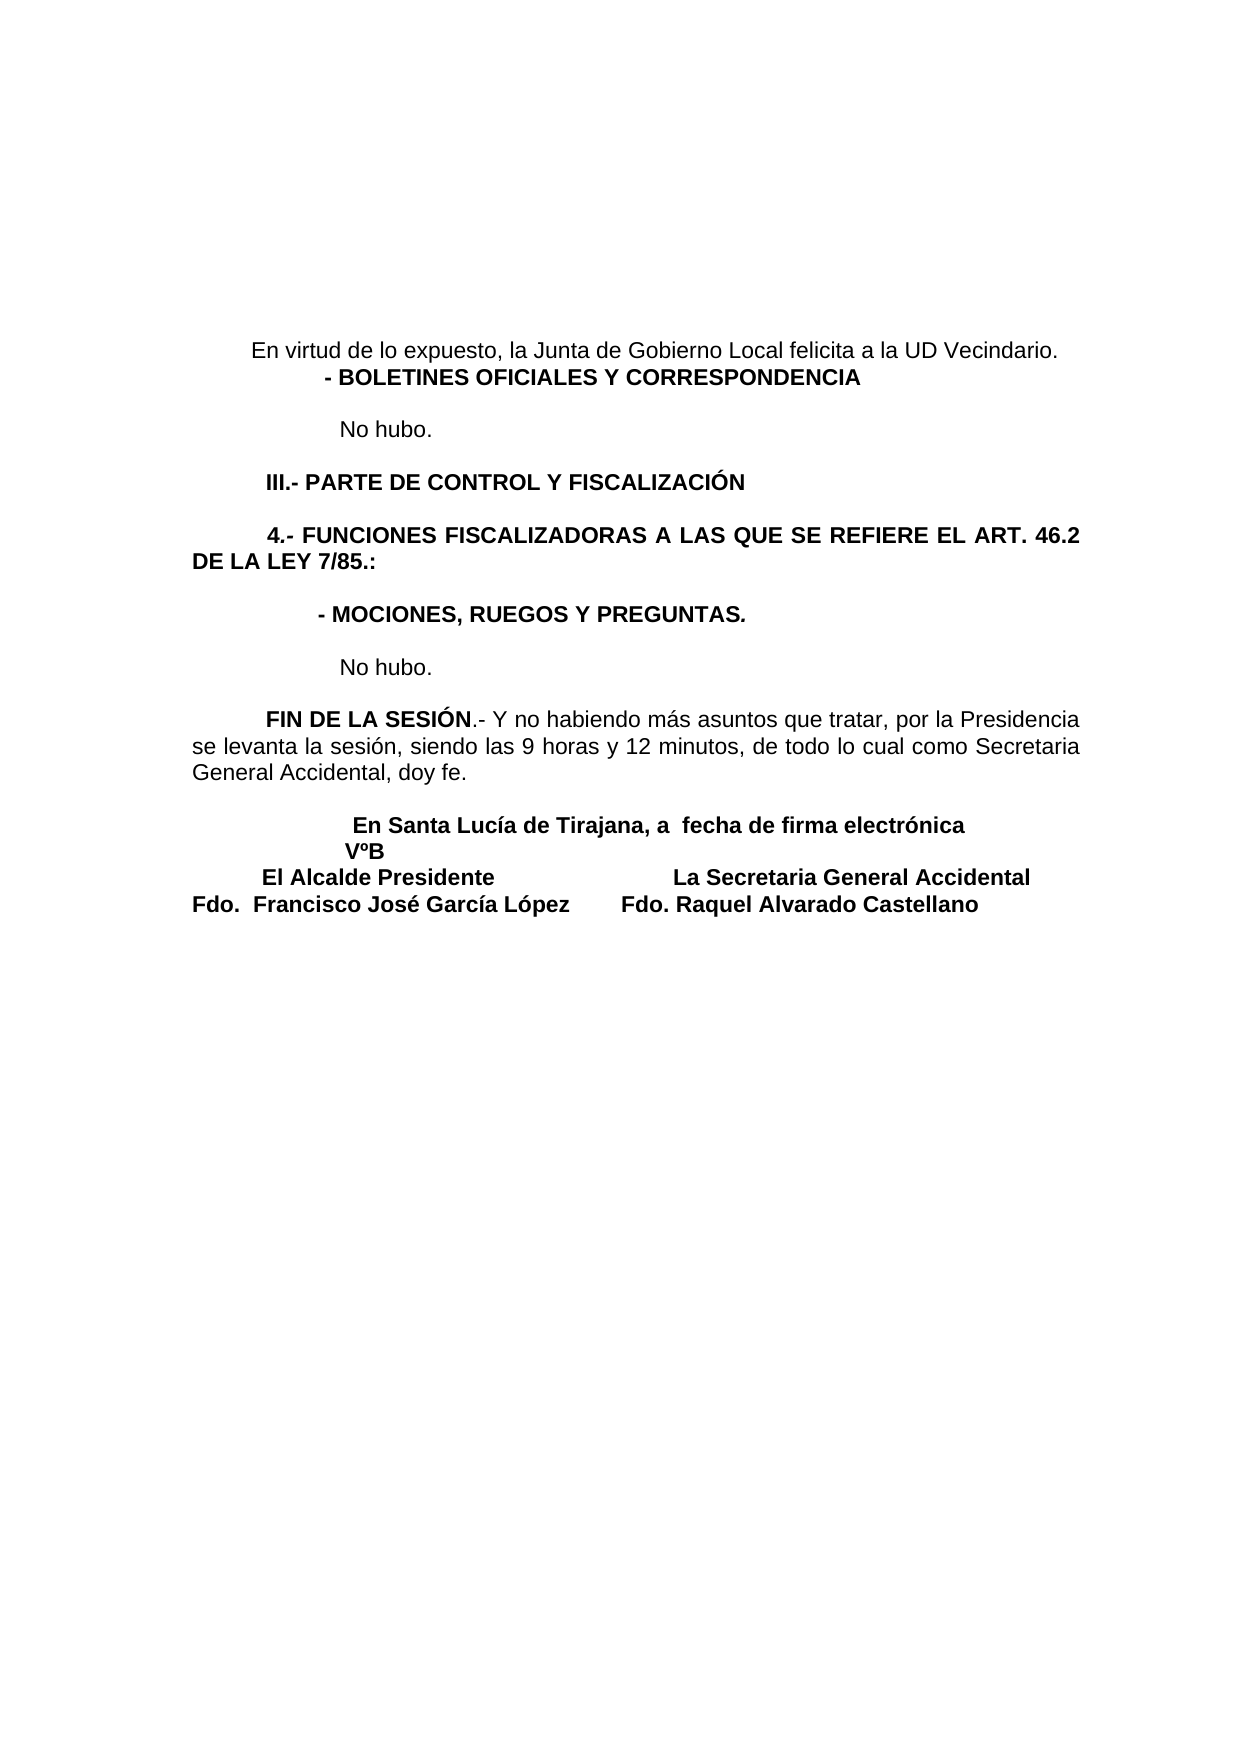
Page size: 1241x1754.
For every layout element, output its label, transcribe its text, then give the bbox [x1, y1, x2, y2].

text No hubo. [192, 416, 1081, 443]
text - BOLETINES OFICIALES Y CORRESPONDENCIA [192, 364, 1081, 390]
text - MOCIONES, RUEGOS Y PREGUNTAS. [267, 601, 1081, 627]
text 4.- FUNCIONES FISCALIZADORAS A LAS QUE SE REFIERE EL ART. 46.2 DE LA LEY 7/85.: [192, 522, 1081, 574]
text En Santa Lucía de Tirajana, a fecha de firma electrónica [192, 812, 1081, 838]
text Fdo. Francisco José García López Fdo. Raquel Alvarado Castellano [192, 891, 1081, 917]
text VºB [192, 838, 1081, 864]
text III.- PARTE DE CONTROL Y FISCALIZACIÓN [192, 469, 1081, 495]
text En virtud de lo expuesto, la Junta de Gobierno Local felicita a la UD Vecindario. [192, 337, 1081, 364]
text No hubo. [192, 653, 1081, 680]
text El Alcalde Presidente La Secretaria General Accidental [236, 864, 1081, 891]
text FIN DE LA SESIÓN.- Y no habiendo más asuntos que tratar, por la Presidencia se levanta la sesión, siendo las 9 horas y 12 minutos, de todo lo cual como Secretaria General Accidental, doy fe. [192, 706, 1081, 785]
